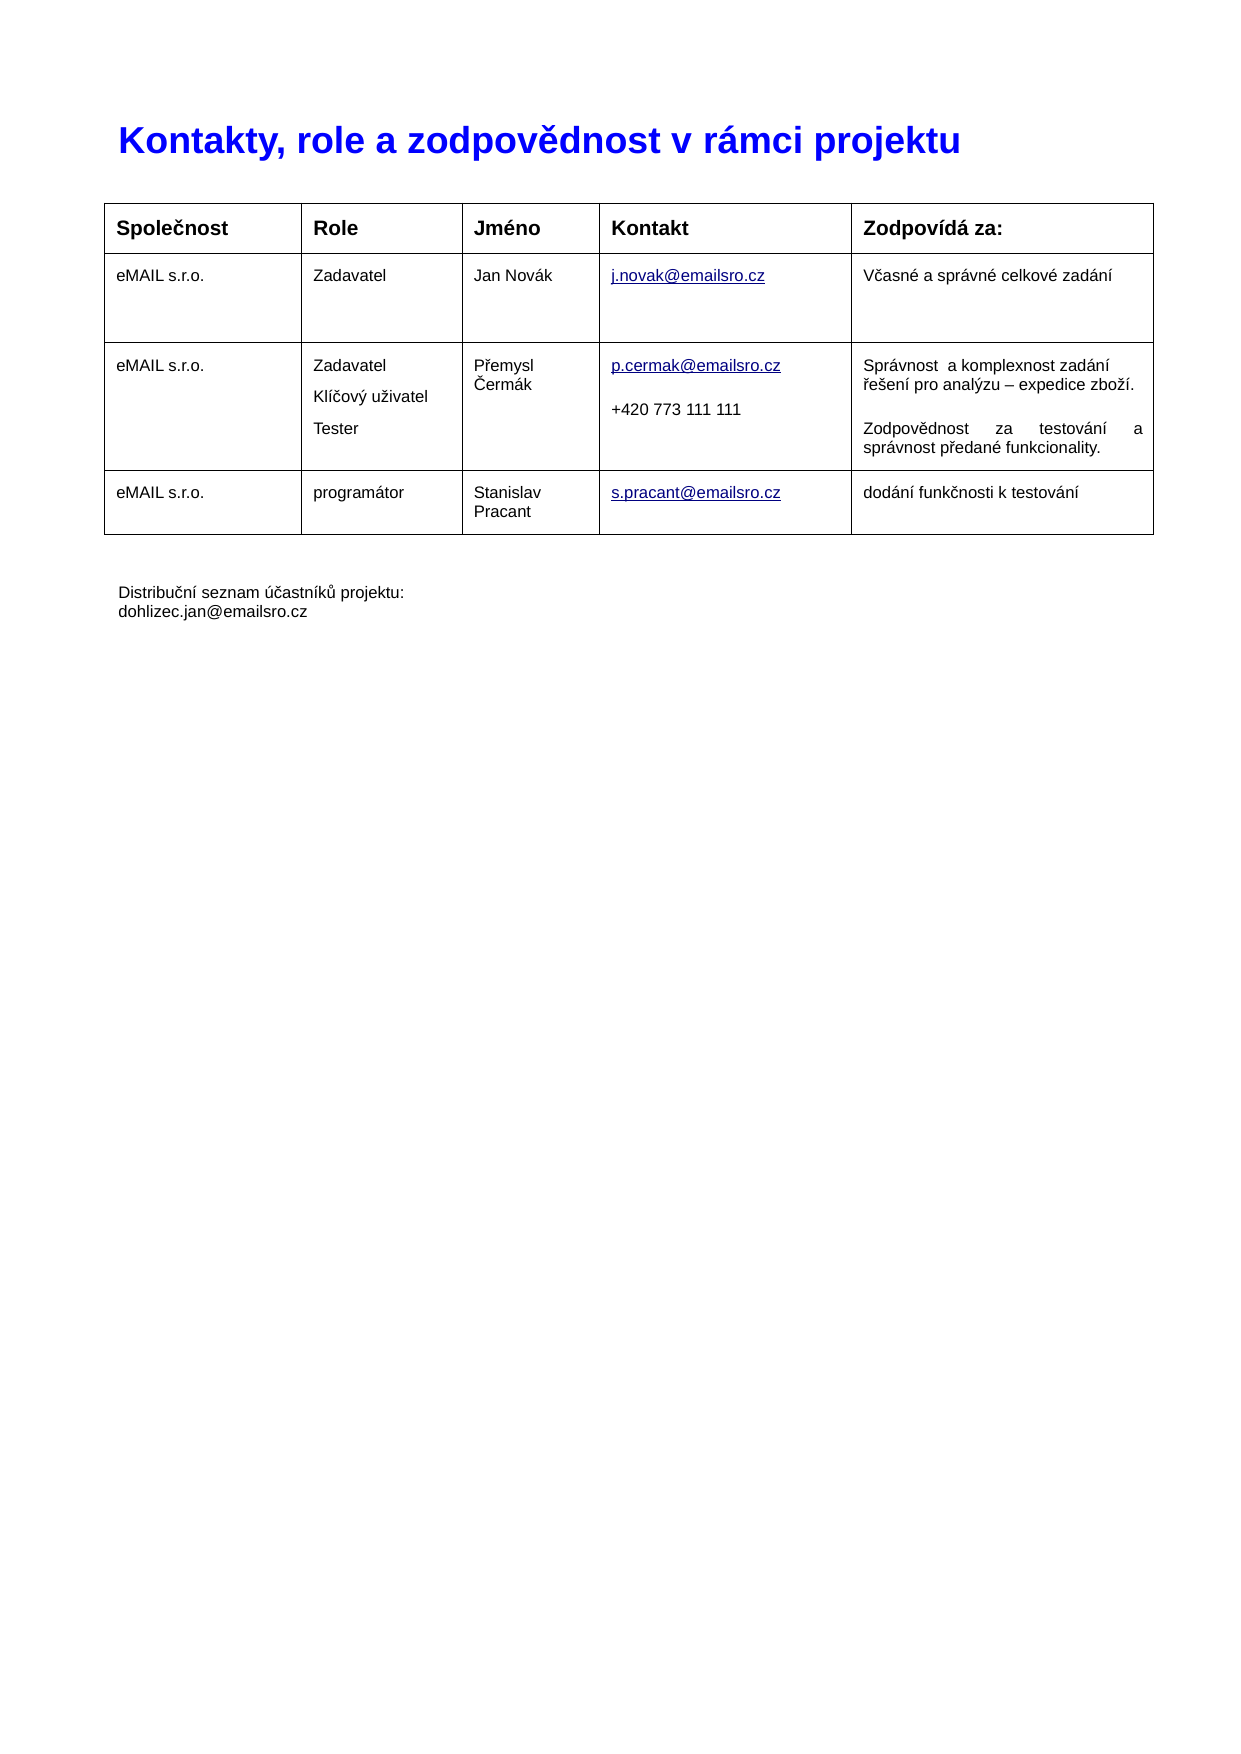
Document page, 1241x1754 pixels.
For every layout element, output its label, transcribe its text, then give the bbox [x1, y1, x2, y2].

table_header Společnost [105, 204, 301, 252]
text Distribuční seznam účastníků projektu: [118, 583, 1122, 602]
table_cell j.novak@emailsro.cz [600, 254, 851, 342]
subtitle Kontakty, role a zodpovědnost v rámci projektu [118, 118, 1122, 161]
table_cell eMAIL s.r.o. [105, 343, 301, 469]
table_cell eMAIL s.r.o. [105, 471, 301, 534]
table_header Kontakt [600, 204, 851, 252]
table_cell Správnost a komplexnost zadání řešení pro analýzu – expedice zboží. Zodpovědnost za testování a správnost předané funkcionality. [852, 343, 1153, 469]
table_header Jméno [463, 204, 599, 252]
table_cell Jan Novák [463, 254, 599, 342]
table_cell Přemysl Čermák [463, 343, 599, 469]
table_cell s.pracant@emailsro.cz [600, 471, 851, 534]
table_header Zodpovídá za: [852, 204, 1153, 252]
table_cell Včasné a správné celkové zadání [852, 254, 1153, 342]
table_cell Zadavatel [302, 254, 462, 342]
table_cell p.cermak@emailsro.cz +420 773 111 111 [600, 343, 851, 469]
table_cell eMAIL s.r.o. [105, 254, 301, 342]
table_cell programátor [302, 471, 462, 534]
table_cell dodání funkčnosti k testování [852, 471, 1153, 534]
table_cell Zadavatel Klíčový uživatel Tester [302, 343, 462, 469]
table_header Role [302, 204, 462, 252]
table_cell Stanislav Pracant [463, 471, 599, 534]
text dohlizec.jan@emailsro.cz [118, 602, 1122, 621]
